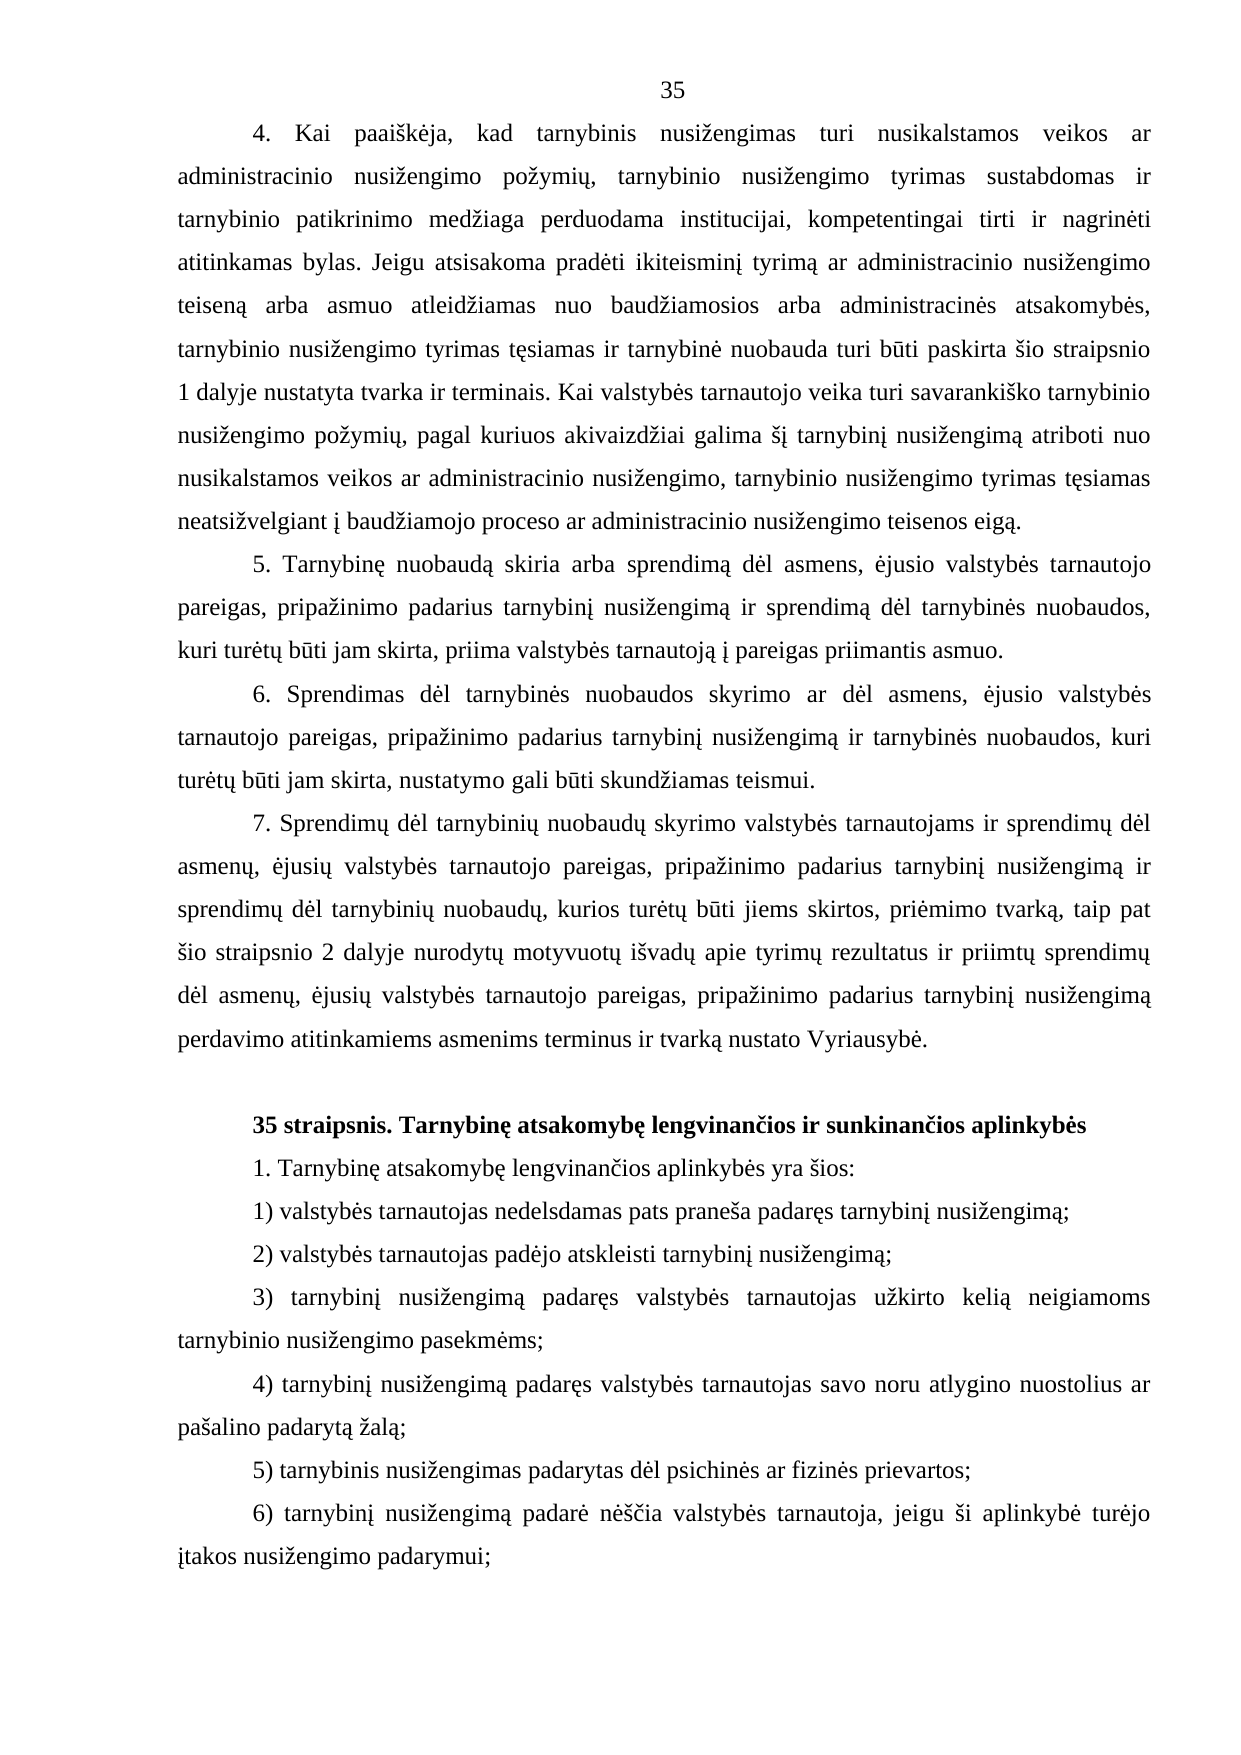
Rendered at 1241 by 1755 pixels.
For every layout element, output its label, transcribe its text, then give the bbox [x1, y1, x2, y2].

text 6) tarnybinį nusižengimą padarė nėščia valstybės tarnautoja, jeigu ši aplinkybė turėjo įtakos nusižengimo padarymui; [177, 1498, 1152, 1570]
text 7. Sprendimų dėl tarnybinių nuobaudų skyrimo valstybės tarnautojams ir sprendimų dėl asmenų, ėjusių valstybės tarnautojo pareigas, pripažinimo padarius tarnybinį nusižengimą ir sprendimų dėl tarnybinių nuobaudų, kurios turėtų būti jiems skirtos, priėmimo tvarką, taip pat šio straipsnio 2 dalyje nurodytų motyvuotų išvadų apie tyrimų rezultatus ir priimtų sprendimų dėl asmenų, ėjusių valstybės tarnautojo pareigas, pripažinimo padarius tarnybinį nusižengimą perdavimo atitinkamiems asmenims terminus ir tvarką nustato Vyriausybė. [177, 808, 1152, 1052]
text 1. Tarnybinę atsakomybę lengvinančios aplinkybės yra šios: [177, 1153, 1152, 1182]
text 3) tarnybinį nusižengimą padaręs valstybės tarnautojas užkirto kelią neigiamoms tarnybinio nusižengimo pasekmėms; [177, 1282, 1152, 1354]
text 1) valstybės tarnautojas nedelsdamas pats praneša padaręs tarnybinį nusižengimą; [177, 1196, 1152, 1225]
text 5. Tarnybinę nuobaudą skiria arba sprendimą dėl asmens, ėjusio valstybės tarnautojo pareigas, pripažinimo padarius tarnybinį nusižengimą ir sprendimą dėl tarnybinės nuobaudos, kuri turėtų būti jam skirta, priima valstybės tarnautoją į pareigas priimantis asmuo. [177, 549, 1152, 664]
text 5) tarnybinis nusižengimas padarytas dėl psichinės ar fizinės prievartos; [177, 1455, 1152, 1484]
text 6. Sprendimas dėl tarnybinės nuobaudos skyrimo ar dėl asmens, ėjusio valstybės tarnautojo pareigas, pripažinimo padarius tarnybinį nusižengimą ir tarnybinės nuobaudos, kuri turėtų būti jam skirta, nustatymo gali būti skundžiamas teismui. [177, 679, 1152, 794]
text 4) tarnybinį nusižengimą padaręs valstybės tarnautojas savo noru atlygino nuostolius ar pašalino padarytą žalą; [177, 1369, 1152, 1441]
text 35 straipsnis. Tarnybinę atsakomybę lengvinančios ir sunkinančios aplinkybės [177, 1110, 1152, 1139]
text 4. Kai paaiškėja, kad tarnybinis nusižengimas turi nusikalstamos veikos ar administracinio nusižengimo požymių, tarnybinio nusižengimo tyrimas sustabdomas ir tarnybinio patikrinimo medžiaga perduodama institucijai, kompetentingai tirti ir nagrinėti atitinkamas bylas. Jeigu atsisakoma pradėti ikiteisminį tyrimą ar administracinio nusižengimo teiseną arba asmuo atleidžiamas nuo baudžiamosios arba administracinės atsakomybės, tarnybinio nusižengimo tyrimas tęsiamas ir tarnybinė nuobauda turi būti paskirta šio straipsnio 1 dalyje nustatyta tvarka ir terminais. Kai valstybės tarnautojo veika turi savarankiško tarnybinio nusižengimo požymių, pagal kuriuos akivaizdžiai galima šį tarnybinį nusižengimą atriboti nuo nusikalstamos veikos ar administracinio nusižengimo, tarnybinio nusižengimo tyrimas tęsiamas neatsižvelgiant į baudžiamojo proceso ar administracinio nusižengimo teisenos eigą. [177, 118, 1152, 535]
text 2) valstybės tarnautojas padėjo atskleisti tarnybinį nusižengimą; [177, 1239, 1152, 1268]
